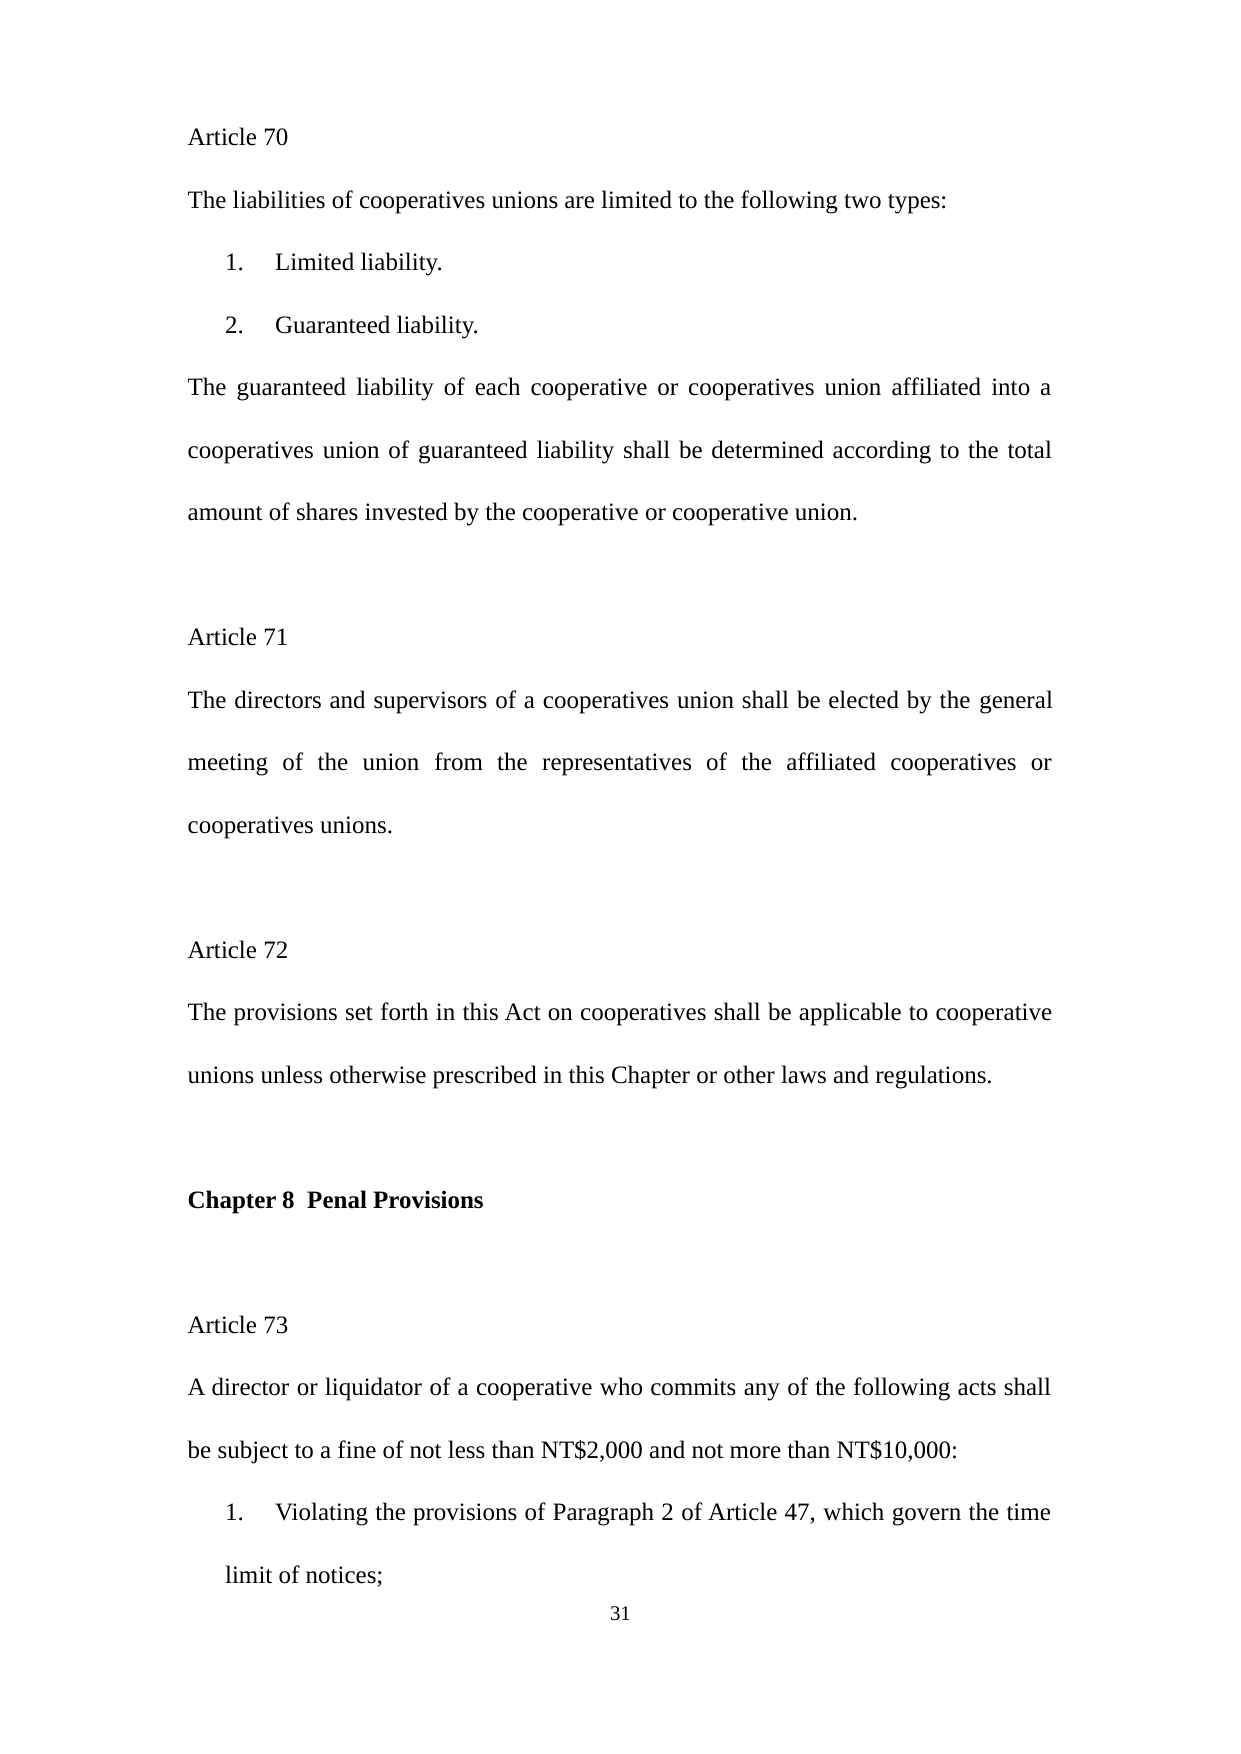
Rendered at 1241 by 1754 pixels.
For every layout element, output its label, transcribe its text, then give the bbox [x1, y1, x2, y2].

text A director or liquidator of a cooperative who commits any of the following acts shall be subject to a fine of not less than NT$2,000 and not more than NT$10,000: [187, 1345, 1053, 1470]
text The guaranteed liability of each cooperative or cooperatives union affiliated into a cooperatives union of guaranteed liability shall be determined according to the total amount of shares invested by the cooperative or cooperative union. [187, 345, 1053, 532]
list Limited liability. [225, 220, 1053, 282]
text The directors and supervisors of a cooperatives union shall be elected by the general meeting of the union from the representatives of the affiliated cooperatives or cooperatives unions. [187, 657, 1053, 845]
text The provisions set forth in this Act on cooperatives shall be applicable to cooperative unions unless otherwise prescribed in this Chapter or other laws and regulations. [187, 970, 1053, 1095]
text Article 73 [187, 1282, 1053, 1345]
text Article 72 [187, 907, 1053, 970]
text The liabilities of cooperatives unions are limited to the following two types: [187, 157, 1053, 220]
text Chapter 8 Penal Provisions [187, 1157, 1053, 1220]
list Guaranteed liability. [225, 282, 1053, 345]
list Violating the provisions of Paragraph 2 of Article 47, which govern the time limit of notices; [225, 1470, 1053, 1595]
text Article 70 [187, 95, 1053, 157]
text Article 71 [187, 595, 1053, 657]
